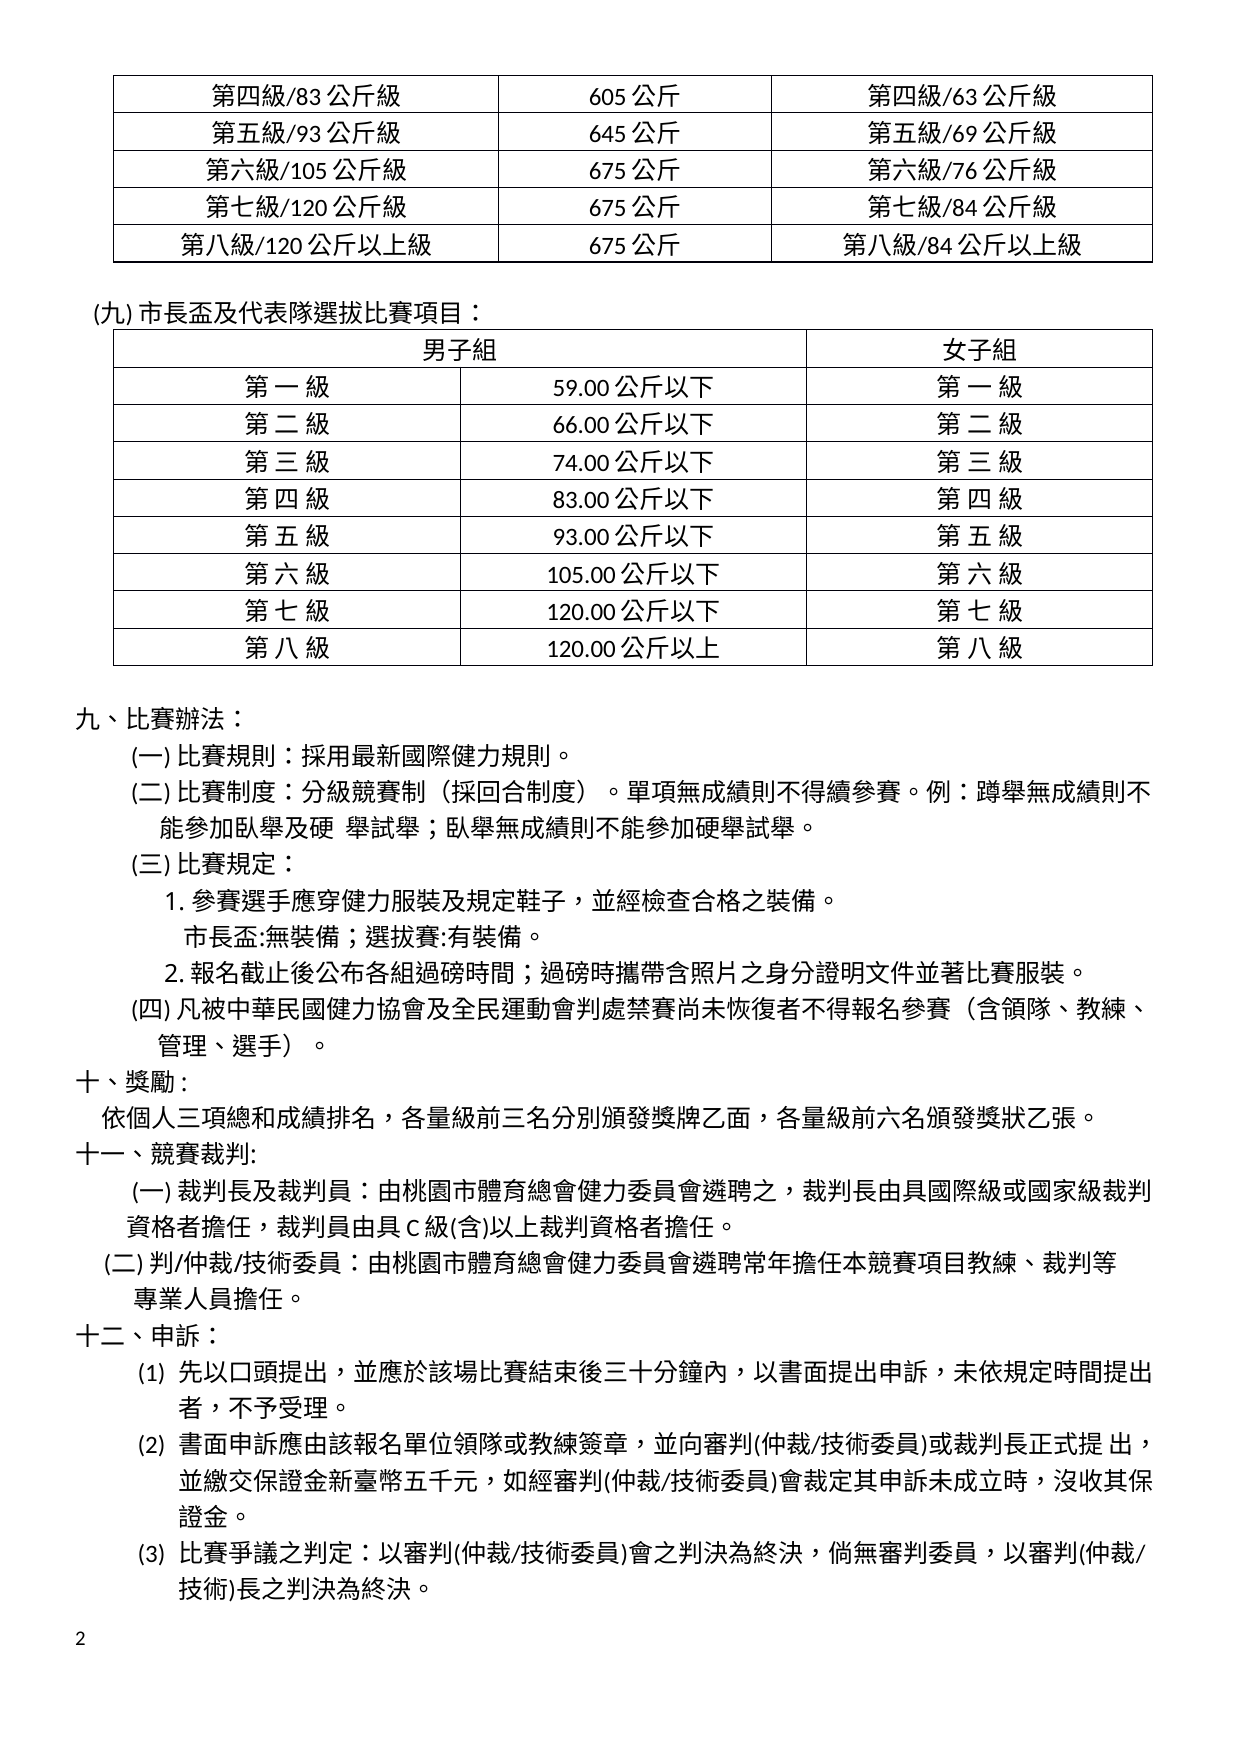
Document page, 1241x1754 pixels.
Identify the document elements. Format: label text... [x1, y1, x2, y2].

table_cell 120.00公斤以下 [461, 591, 806, 628]
text 專業人員擔任。 [75, 1280, 1165, 1316]
table_cell 第 七 級 [114, 591, 460, 628]
table_cell 第六級/76公斤級 [772, 151, 1152, 187]
table_cell 第 七 級 [807, 591, 1152, 628]
table_cell 第 一 級 [114, 368, 460, 404]
table_cell 第八級/84公斤以上級 [772, 225, 1152, 261]
table_cell 74.00公斤以下 [461, 442, 806, 478]
table_cell 83.00公斤以下 [461, 480, 806, 516]
table_cell 第 六 級 [114, 554, 460, 590]
table_cell 第 四 級 [114, 480, 460, 516]
text 十二、申訴： [75, 1316, 1165, 1352]
text 資格者擔任，裁判員由具C級(含)以上裁判資格者擔任。 [75, 1207, 1165, 1244]
text 1. 參賽選手應穿健力服裝及規定鞋子，並經檢查合格之裝備。 [125, 881, 1165, 917]
table_header 男子組 [114, 330, 806, 367]
table_cell 93.00公斤以下 [461, 517, 806, 553]
text 2. 報名截止後公布各組過磅時間；過磅時攜帶含照片之身分證明文件並著比賽服裝。 [125, 954, 1165, 990]
text (二) 判/仲裁/技術委員：由桃園市體育總會健力委員會遴聘常年擔任本競賽項目教練、裁判等 [75, 1244, 1165, 1280]
text (二) 比賽制度：分級競賽制（採回合制度）。單項無成績則不得續參賽。例：蹲舉無成績則不 [125, 772, 1165, 809]
table_cell 第 五 級 [114, 517, 460, 553]
list 比賽爭議之判定：以審判(仲裁/技術委員)會之判決為終決，倘無審判委員，以審判(仲裁/ [137, 1534, 1165, 1570]
table_cell 第 二 級 [114, 405, 460, 441]
table_cell 第七級/120公斤級 [114, 188, 498, 224]
table_cell 第七級/84公斤級 [772, 188, 1152, 224]
table_cell 120.00公斤以上 [461, 629, 806, 665]
text 管理、選手）。 [125, 1026, 1165, 1062]
text (三) 比賽規定： [125, 845, 1165, 881]
table_cell 第四級/63公斤級 [772, 76, 1152, 112]
table_cell 第 六 級 [807, 554, 1152, 590]
table_header 女子組 [807, 330, 1152, 367]
table_cell 第 二 級 [807, 405, 1152, 441]
table_cell 第 四 級 [807, 480, 1152, 516]
table_cell 59.00公斤以下 [461, 368, 806, 404]
text 十、獎勵 : [75, 1062, 1165, 1099]
text (四) 凡被中華民國健力協會及全民運動會判處禁賽尚未恢復者不得報名參賽（含領隊、教練、 [125, 990, 1165, 1026]
table_cell 第 八 級 [807, 629, 1152, 665]
table_cell 第六級/105公斤級 [114, 151, 498, 187]
text 九、比賽辦法： [75, 700, 1165, 736]
table_cell 105.00公斤以下 [461, 554, 806, 590]
text 技術)長之判決為終決。 [178, 1570, 1165, 1606]
table_cell 605公斤 [499, 76, 771, 112]
list 書面申訴應由該報名單位領隊或教練簽章，並向審判(仲裁/技術委員)或裁判長正式提 出，並繳交保證金新臺幣五千元，如經審判(仲裁/技術委員)會裁定其申訴未成立時，沒收其保證金。 [137, 1425, 1165, 1534]
table_cell 675公斤 [499, 225, 771, 261]
text 市長盃:無裝備；選拔賽:有裝備。 [125, 917, 1165, 954]
text 者，不予受理。 [178, 1389, 1165, 1425]
table_cell 第 五 級 [807, 517, 1152, 553]
table_cell 645公斤 [499, 113, 771, 149]
text 十一、競賽裁判: [75, 1135, 1165, 1171]
text 依個人三項總和成績排名，各量級前三名分別頒發獎牌乙面，各量級前六名頒發獎狀乙張。 [75, 1099, 1165, 1135]
table_cell 第八級/120公斤以上級 [114, 225, 498, 261]
text (一) 裁判長及裁判員：由桃園市體育總會健力委員會遴聘之，裁判長由具國際級或國家級裁判 [75, 1171, 1165, 1207]
list (九) 市長盃及代表隊選拔比賽項目： [75, 293, 1165, 329]
table_cell 675公斤 [499, 151, 771, 187]
list 先以口頭提出，並應於該場比賽結束後三十分鐘內，以書面提出申訴，未依規定時間提出 [137, 1352, 1165, 1389]
table_cell 第五級/69公斤級 [772, 113, 1152, 149]
table_cell 第四級/83公斤級 [114, 76, 498, 112]
table_cell 66.00公斤以下 [461, 405, 806, 441]
table_cell 675公斤 [499, 188, 771, 224]
table_cell 第五級/93公斤級 [114, 113, 498, 149]
text 能參加臥舉及硬 舉試舉；臥舉無成績則不能參加硬舉試舉。 [125, 809, 1165, 845]
table_cell 第 八 級 [114, 629, 460, 665]
table_cell 第 一 級 [807, 368, 1152, 404]
table_cell 第 三 級 [114, 442, 460, 478]
table_cell 第 三 級 [807, 442, 1152, 478]
text (一) 比賽規則：採用最新國際健力規則。 [125, 736, 1165, 772]
